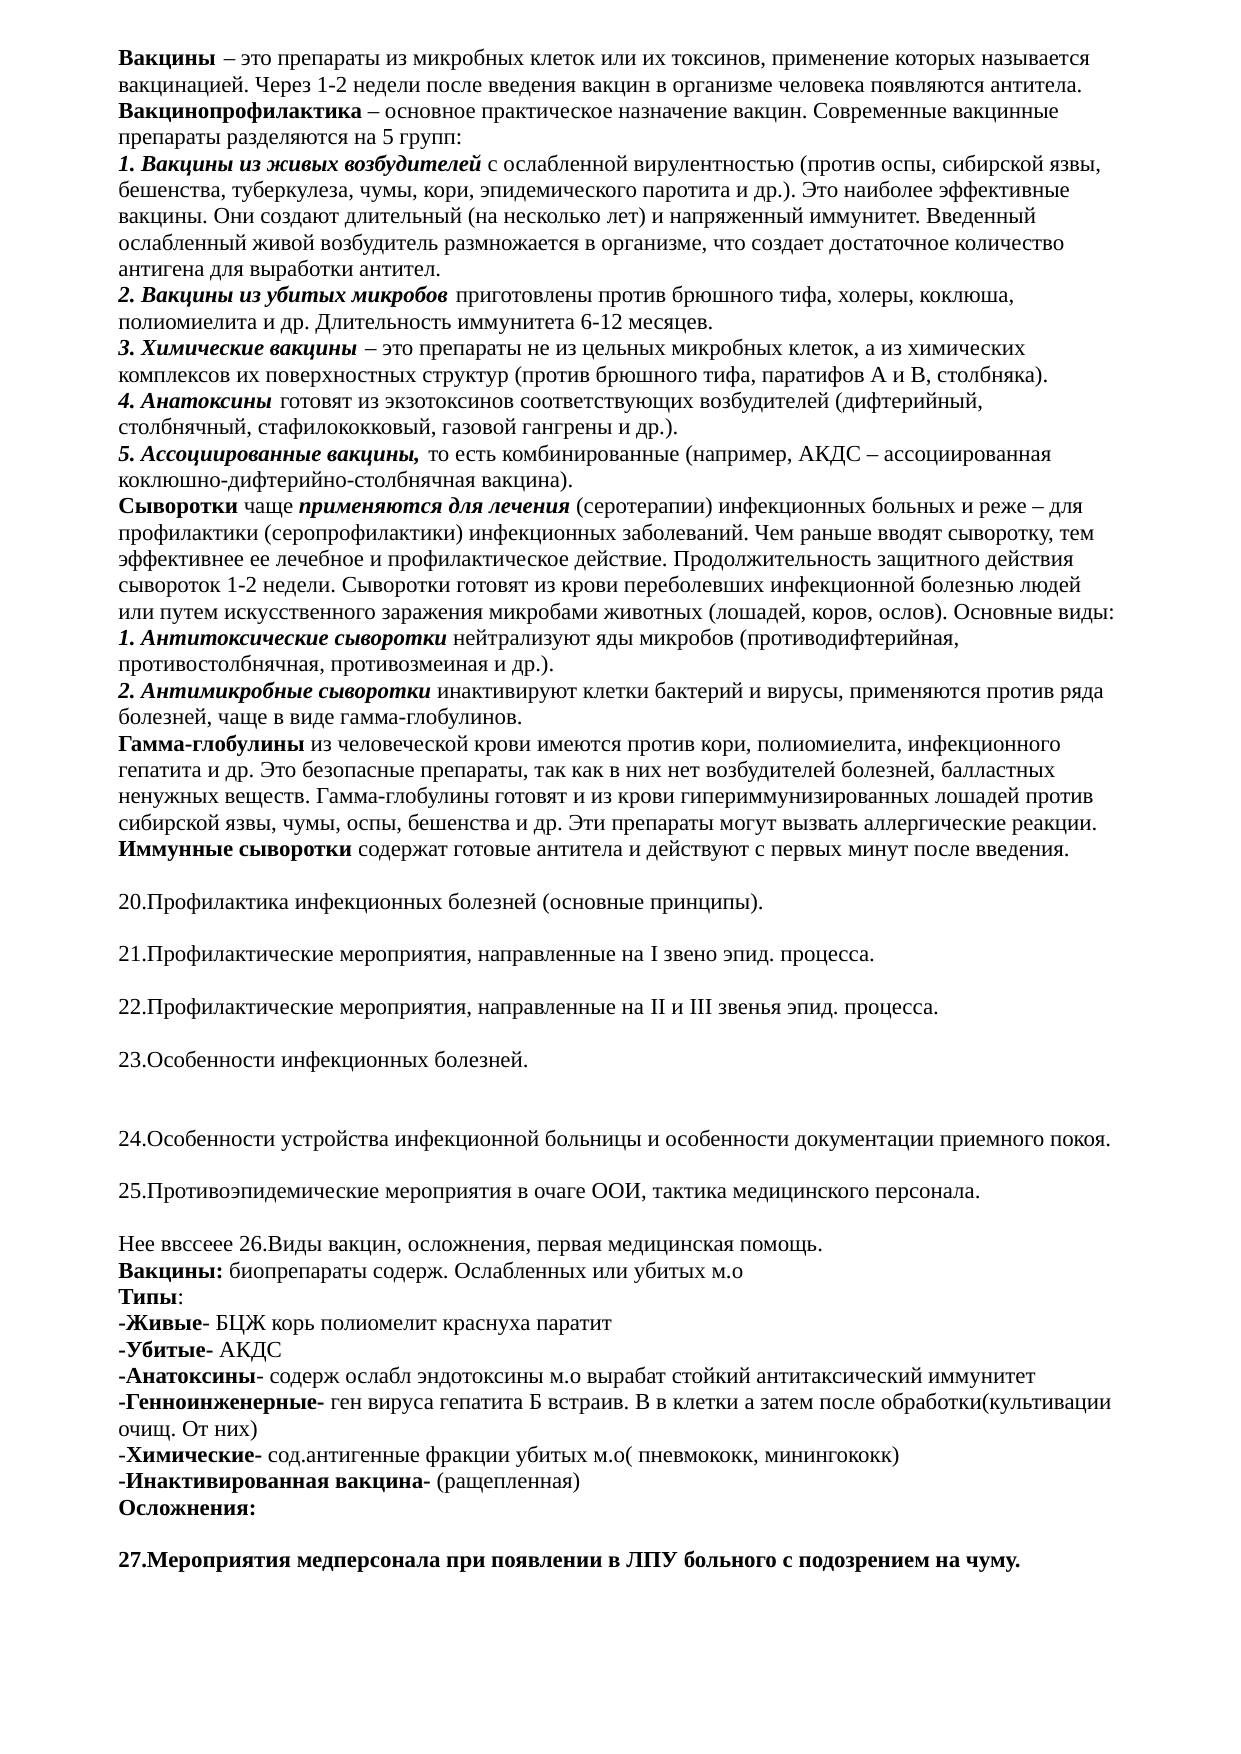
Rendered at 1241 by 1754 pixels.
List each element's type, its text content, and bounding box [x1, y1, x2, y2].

text 21.Профилактические мероприятия, направленные на I звено эпид. процесса. [118, 940, 1122, 967]
text Осложнения: [118, 1494, 1122, 1520]
text 2. Вакцины из убитых микробов приготовлены против брюшного тифа, холеры, коклюша, полиомиелита и др. Длительность иммунитета 6-12 месяцев. [118, 282, 1122, 334]
text 4. Анатоксины готовят из экзотоксинов соответствующих возбудителей (дифтерийный, столбнячный, стафилококковый, газовой гангрены и др.). [118, 387, 1122, 440]
text Иммунные сыворотки содержат готовые антитела и действуют с первых минут после введения. [118, 835, 1122, 861]
text 24.Особенности устройства инфекционной больницы и особенности документации приемного покоя. [118, 1125, 1122, 1151]
text Сыворотки чаще применяются для лечения (серотерапии) инфекционных больных и реже – для профилактики (серопрофилактики) инфекционных заболеваний. Чем раньше вводят сыворотку, тем эффективнее ее лечебное и профилактическое действие. Продолжительность защитного действия сывороток 1-2 недели. Сыворотки готовят из крови переболевших инфекционной болезнью людей или путем искусственного заражения микробами животных (лошадей, коров, ослов). Основные виды: [118, 492, 1122, 624]
text 1. Вакцины из живых возбудителей с ослабленной вирулентностью (против оспы, сибирской язвы, бешенства, туберкулеза, чумы, кори, эпидемического паротита и др.). Это наиболее эффективные вакцины. Они создают длительный (на несколько лет) и напряженный иммунитет. Введенный ослабленный живой возбудитель размножается в организме, что создает достаточное количество антигена для выработки антител. [118, 150, 1122, 282]
text -Анатоксины- содерж ослабл эндотоксины м.о вырабат стойкий антитаксический иммунитет [118, 1362, 1122, 1388]
text 27.Мероприятия медперсонала при появлении в ЛПУ больного с подозрением на чуму. [118, 1547, 1122, 1573]
text -Убитые- АКДС [118, 1336, 1122, 1362]
text 3. Химические вакцины – это препараты не из цельных микробных клеток, а из химических комплексов их поверхностных структур (против брюшного тифа, паратифов А и В, столбняка). [118, 334, 1122, 387]
text 2. Антимикробные сыворотки инактивируют клетки бактерий и вирусы, применяются против ряда болезней, чаще в виде гамма-глобулинов. [118, 677, 1122, 729]
text 22.Профилактические мероприятия, направленные на II и III звенья эпид. процесса. [118, 993, 1122, 1019]
text Вакцины: биопрепараты содерж. Ослабленных или убитых м.о [118, 1257, 1122, 1283]
text Гамма-глобулины из человеческой крови имеются против кори, полиомиелита, инфекционного гепатита и др. Это безопасные препараты, так как в них нет возбудителей болезней, балластных ненужных веществ. Гамма-глобулины готовят и из крови гипериммунизированных лошадей против сибирской язвы, чумы, оспы, бешенства и др. Эти препараты могут вызвать аллергические реакции. [118, 729, 1122, 835]
text 20.Профилактика инфекционных болезней (основные принципы). [118, 888, 1122, 914]
text Вакцинопрофилактика – основное практическое назначение вакцин. Современные вакцинные препараты разделяются на 5 групп: [118, 97, 1122, 150]
text Нее ввссеее 26.Виды вакцин, осложнения, первая медицинская помощь. [118, 1230, 1122, 1257]
text 5. Ассоциированные вакцины, то есть комбинированные (например, АКДС – ассоциированная коклюшно-дифтерийно-столбнячная вакцина). [118, 440, 1122, 492]
text Вакцины – это препараты из микробных клеток или их токсинов, применение которых называется вакцинацией. Через 1-2 недели после введения вакцин в организме человека появляются антитела. [118, 44, 1122, 97]
text 25.Противоэпидемические мероприятия в очаге ООИ, тактика медицинского персонала. [118, 1178, 1122, 1204]
text 1. Антитоксические сыворотки нейтрализуют яды микробов (противодифтерийная, противостолбнячная, противозмеиная и др.). [118, 624, 1122, 677]
text -Генноинженерные- ген вируса гепатита Б встраив. В в клетки а затем после обработки(культивации очищ. От них) [118, 1388, 1122, 1441]
text Типы: [118, 1283, 1122, 1309]
text -Инактивированная вакцина- (ращепленная) [118, 1467, 1122, 1494]
text 23.Особенности инфекционных болезней. [118, 1046, 1122, 1072]
text -Химические- сод.антигенные фракции убитых м.о( пневмококк, минингококк) [118, 1441, 1122, 1467]
text -Живые- БЦЖ корь полиомелит краснуха паратит [118, 1309, 1122, 1336]
